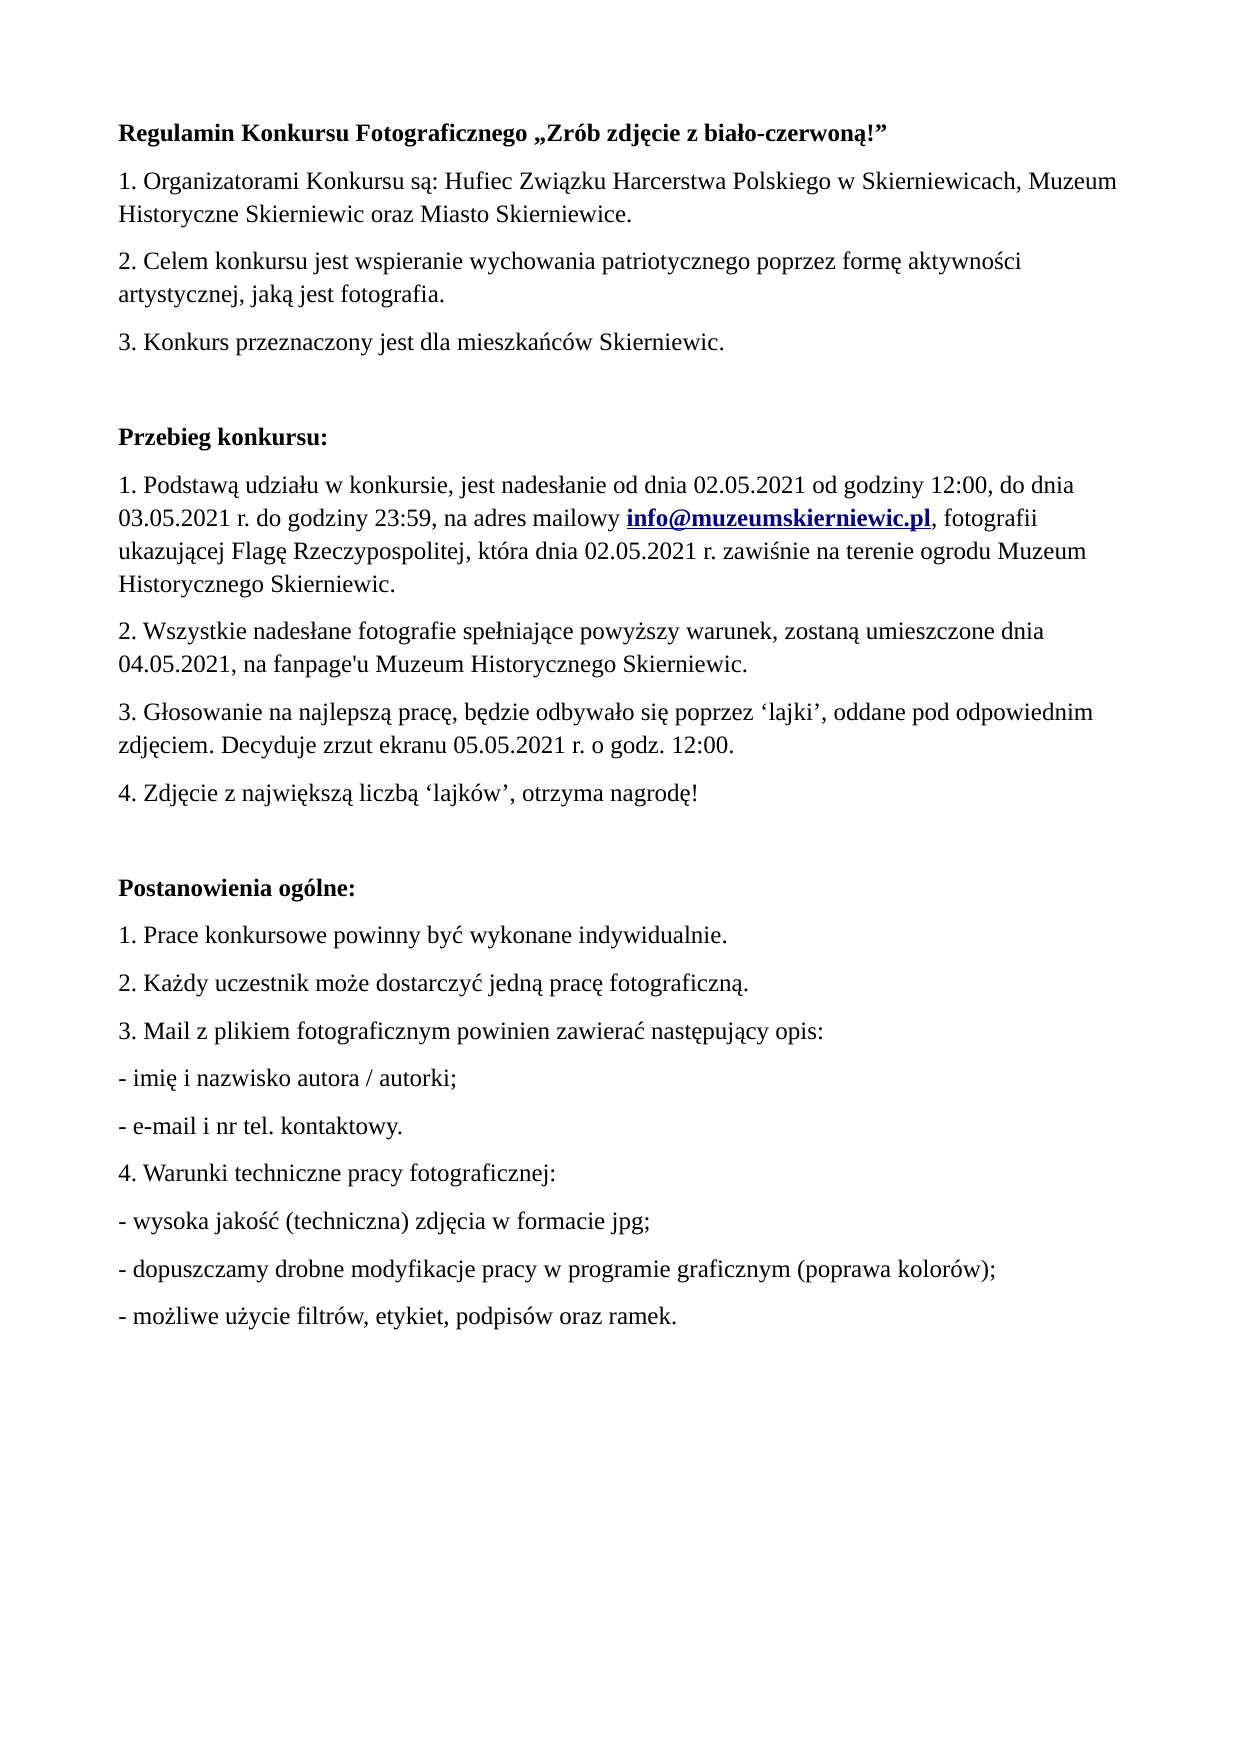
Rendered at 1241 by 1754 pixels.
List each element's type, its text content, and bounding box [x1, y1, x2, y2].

text 1. Prace konkursowe powinny być wykonane indywidualnie. [118, 921, 1122, 949]
text 3. Głosowanie na najlepszą pracę, będzie odbywało się poprzez ‘lajki’, oddane pod odpowiednim zdjęciem. Decyduje zrzut ekranu 05.05.2021 r. o godz. 12:00. [118, 697, 1122, 759]
text - imię i nazwisko autora / autorki; [118, 1063, 1122, 1092]
text 3. Konkurs przeznaczony jest dla mieszkańców Skierniewic. [118, 327, 1122, 356]
text 2. Wszystkie nadesłane fotografie spełniające powyższy warunek, zostaną umieszczone dnia 04.05.2021, na fanpage'u Muzeum Historycznego Skierniewic. [118, 616, 1122, 678]
text - wysoka jakość (techniczna) zdjęcia w formacie jpg; [118, 1206, 1122, 1235]
text Regulamin Konkursu Fotograficznego „Zrób zdjęcie z biało-czerwoną!” [118, 118, 1122, 147]
text 4. Zdjęcie z największą liczbą ‘lajków’, otrzyma nagrodę! [118, 778, 1122, 806]
text - możliwe użycie filtrów, etykiet, podpisów oraz ramek. [118, 1301, 1122, 1330]
text Przebieg konkursu: [118, 422, 1122, 451]
text 1. Organizatorami Konkursu są: Hufiec Związku Harcerstwa Polskiego w Skierniewicach, Muzeum Historyczne Skierniewic oraz Miasto Skierniewice. [118, 166, 1122, 227]
text Postanowienia ogólne: [118, 873, 1122, 902]
text 1. Podstawą udziału w konkursie, jest nadesłanie od dnia 02.05.2021 od godziny 12:00, do dnia 03.05.2021 r. do godziny 23:59, na adres mailowy info@muzeumskierniewic.pl, fotografii ukazującej Flagę Rzeczypospolitej, która dnia 02.05.2021 r. zawiśnie na terenie ogrodu Muzeum Historycznego Skierniewic. [118, 470, 1122, 598]
text 2. Celem konkursu jest wspieranie wychowania patriotycznego poprzez formę aktywności artystycznej, jaką jest fotografia. [118, 246, 1122, 308]
text 4. Warunki techniczne pracy fotograficznej: [118, 1158, 1122, 1187]
text 2. Każdy uczestnik może dostarczyć jedną pracę fotograficzną. [118, 968, 1122, 997]
text 3. Mail z plikiem fotograficznym powinien zawierać następujący opis: [118, 1016, 1122, 1044]
text - e-mail i nr tel. kontaktowy. [118, 1111, 1122, 1140]
text - dopuszczamy drobne modyfikacje pracy w programie graficznym (poprawa kolorów); [118, 1254, 1122, 1282]
